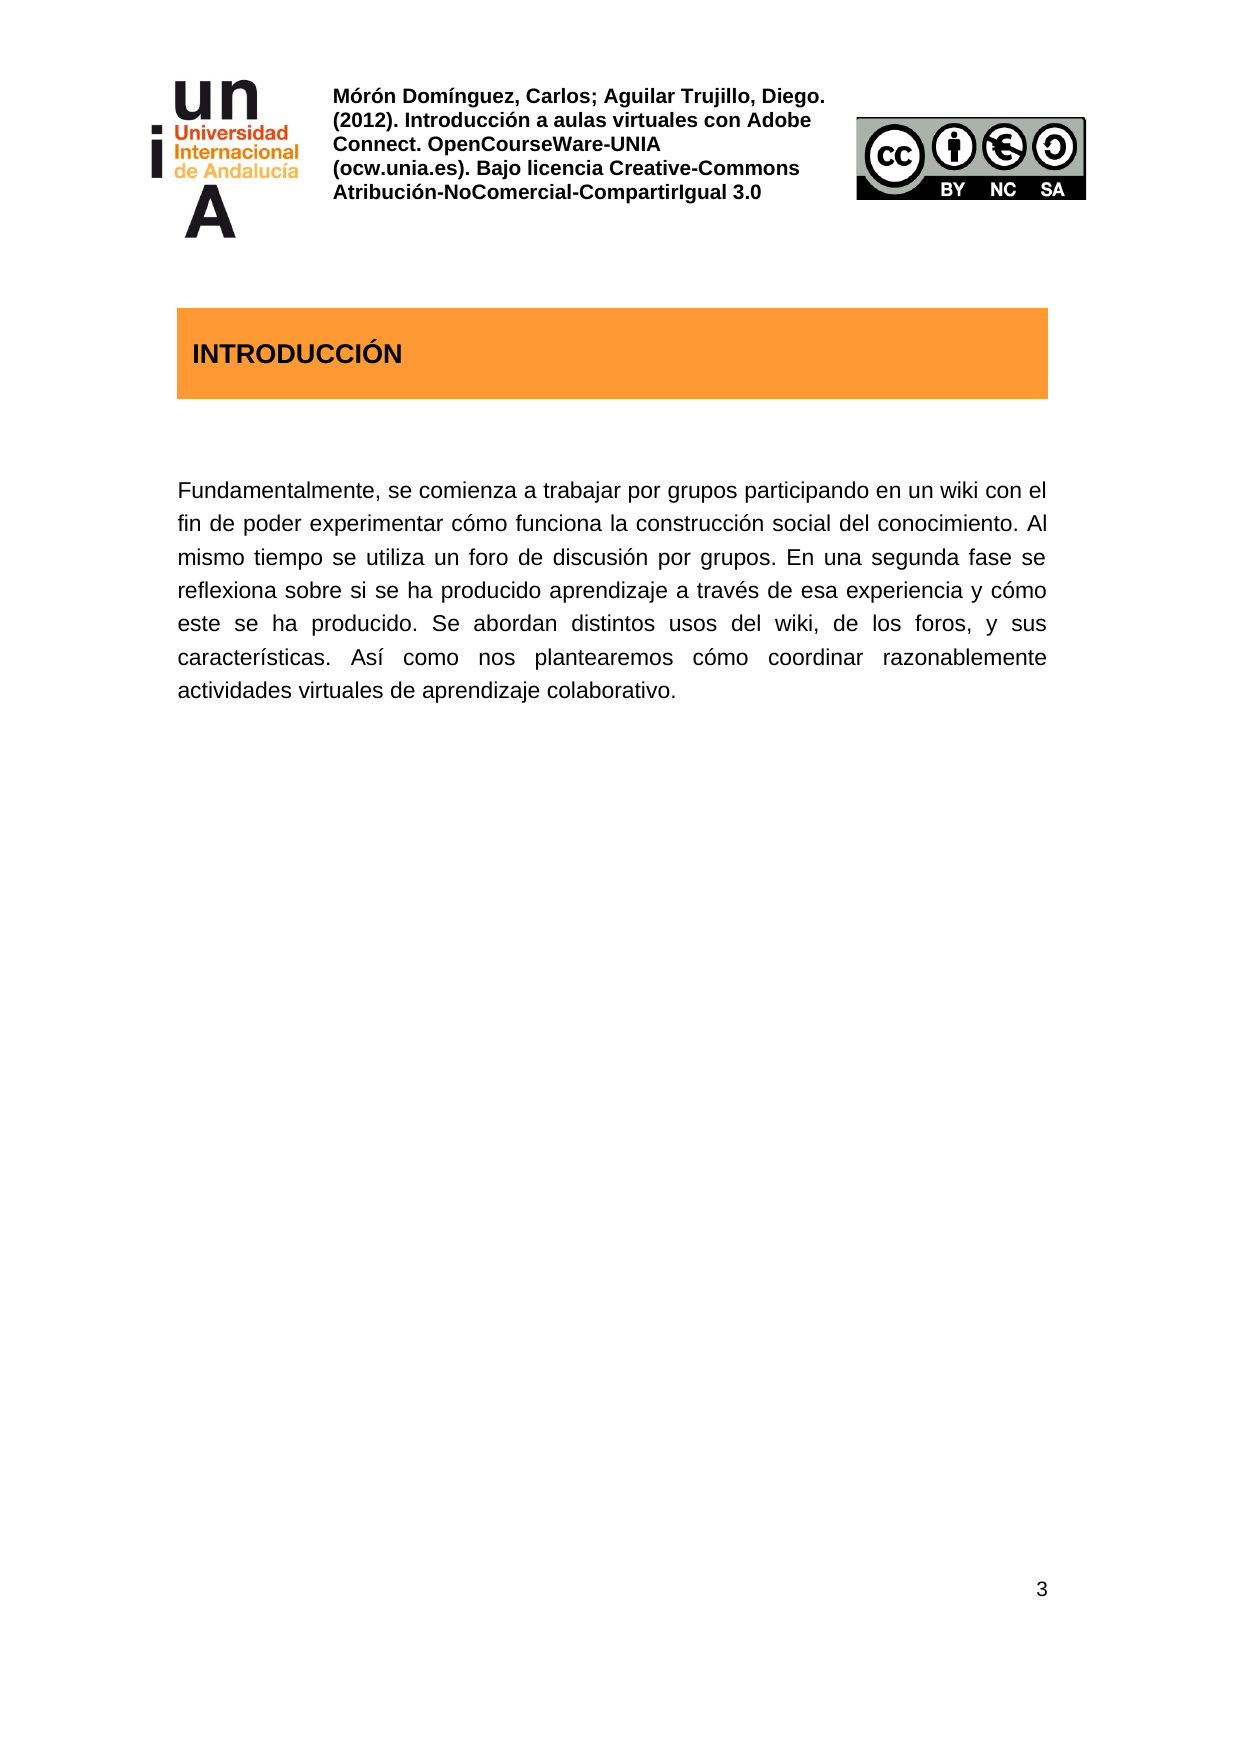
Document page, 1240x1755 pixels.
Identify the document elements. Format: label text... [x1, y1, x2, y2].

text Fundamentalmente, se comienza a trabajar por grupos participando en un wiki con el fin de poder experimentar cómo funciona la construcción social del conocimiento. Al mismo tiempo se utiliza un foro de discusión por grupos. En una segunda fase se reflexiona sobre si se ha producido aprendizaje a través de esa experiencia y cómo este se ha producido. Se abordan distintos usos del wiki, de los foros, y sus características. Así como nos plantearemos cómo coordinar razonablemente actividades virtuales de aprendizaje colaborativo. [177, 472, 1048, 705]
text INTRODUCCIÓN [177, 338, 1048, 369]
